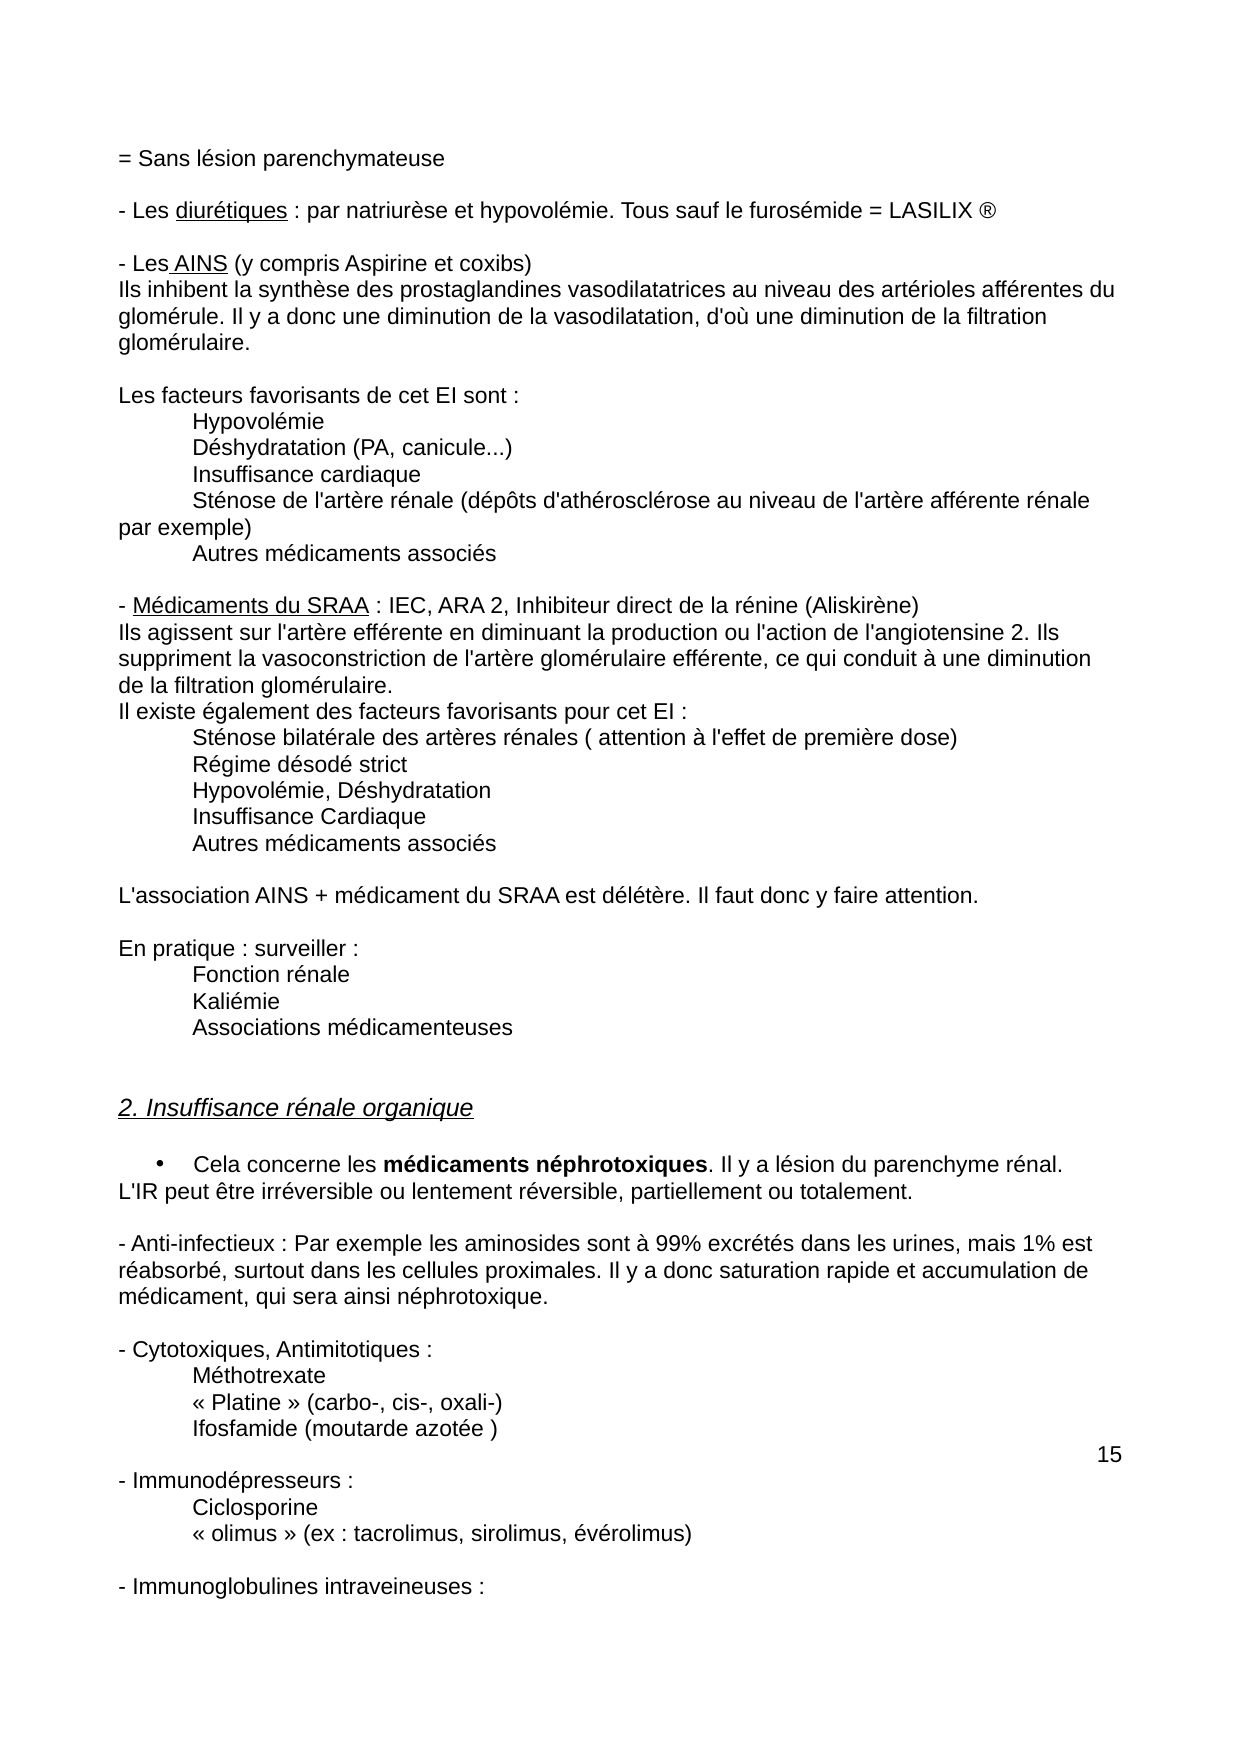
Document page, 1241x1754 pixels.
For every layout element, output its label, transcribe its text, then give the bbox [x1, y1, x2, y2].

text Autres médicaments associés [118, 540, 1122, 566]
text L'association AINS + médicament du SRAA est délétère. Il faut donc y faire attention. [118, 882, 1122, 909]
text - Immunoglobulines intraveineuses : [118, 1573, 1122, 1599]
text - Anti-infectieux : Par exemple les aminosides sont à 99% excrétés dans les urines, mais 1% est réabsorbé, surtout dans les cellules proximales. Il y a donc saturation rapide et accumulation de médicament, qui sera ainsi néphrotoxique. [118, 1230, 1122, 1309]
text 15 [118, 1441, 1122, 1467]
text Il existe également des facteurs favorisants pour cet EI : [118, 698, 1122, 724]
text Ils agissent sur l'artère efférente en diminuant la production ou l'action de l'angiotensine 2. Ils suppriment la vasoconstriction de l'artère glomérulaire efférente, ce qui conduit à une diminution de la filtration glomérulaire. [118, 619, 1122, 698]
text - Les AINS (y compris Aspirine et coxibs) Ils inhibent la synthèse des prostaglandines vasodilatatrices au niveau des artérioles afférentes du glomérule. Il y a donc une diminution de la vasodilatation, d'où une diminution de la filtration glomérulaire. [118, 250, 1122, 355]
text - Cytotoxiques, Antimitotiques : [118, 1336, 1122, 1362]
text Fonction rénale [118, 961, 1122, 988]
text Insuffisance cardiaque [118, 461, 1122, 487]
text 2. Insuffisance rénale organique [118, 1093, 1122, 1122]
text Les facteurs favorisants de cet EI sont : [118, 382, 1122, 408]
list Cela concerne les médicaments néphrotoxiques. Il y a lésion du parenchyme rénal. [156, 1151, 1122, 1178]
text Kaliémie [118, 988, 1122, 1014]
text Méthotrexate [118, 1362, 1122, 1388]
text Ciclosporine [118, 1494, 1122, 1520]
text Insuffisance Cardiaque [118, 803, 1122, 830]
text Autres médicaments associés [118, 830, 1122, 856]
text Hypovolémie [118, 408, 1122, 434]
text - Médicaments du SRAA : IEC, ARA 2, Inhibiteur direct de la rénine (Aliskirène) [118, 592, 1122, 619]
text Sténose de l'artère rénale (dépôts d'athérosclérose au niveau de l'artère afférente rénale par exemple) [118, 487, 1122, 540]
text « olimus » (ex : tacrolimus, sirolimus, évérolimus) [118, 1520, 1122, 1547]
text Ifosfamide (moutarde azotée ) [118, 1415, 1122, 1441]
text L'IR peut être irréversible ou lentement réversible, partiellement ou totalement. [118, 1178, 1122, 1204]
text Régime désodé strict [118, 751, 1122, 777]
text = Sans lésion parenchymateuse [118, 144, 1122, 171]
text Hypovolémie, Déshydratation [118, 777, 1122, 803]
text En pratique : surveiller : [118, 935, 1122, 961]
text Sténose bilatérale des artères rénales ( attention à l'effet de première dose) [118, 724, 1122, 751]
text - Immunodépresseurs : [118, 1467, 1122, 1494]
text - Les diurétiques : par natriurèse et hypovolémie. Tous sauf le furosémide = LASILIX ® [118, 197, 1122, 223]
text « Platine » (carbo-, cis-, oxali-) [118, 1388, 1122, 1415]
text Déshydratation (PA, canicule...) [118, 434, 1122, 461]
text Associations médicamenteuses [118, 1014, 1122, 1041]
